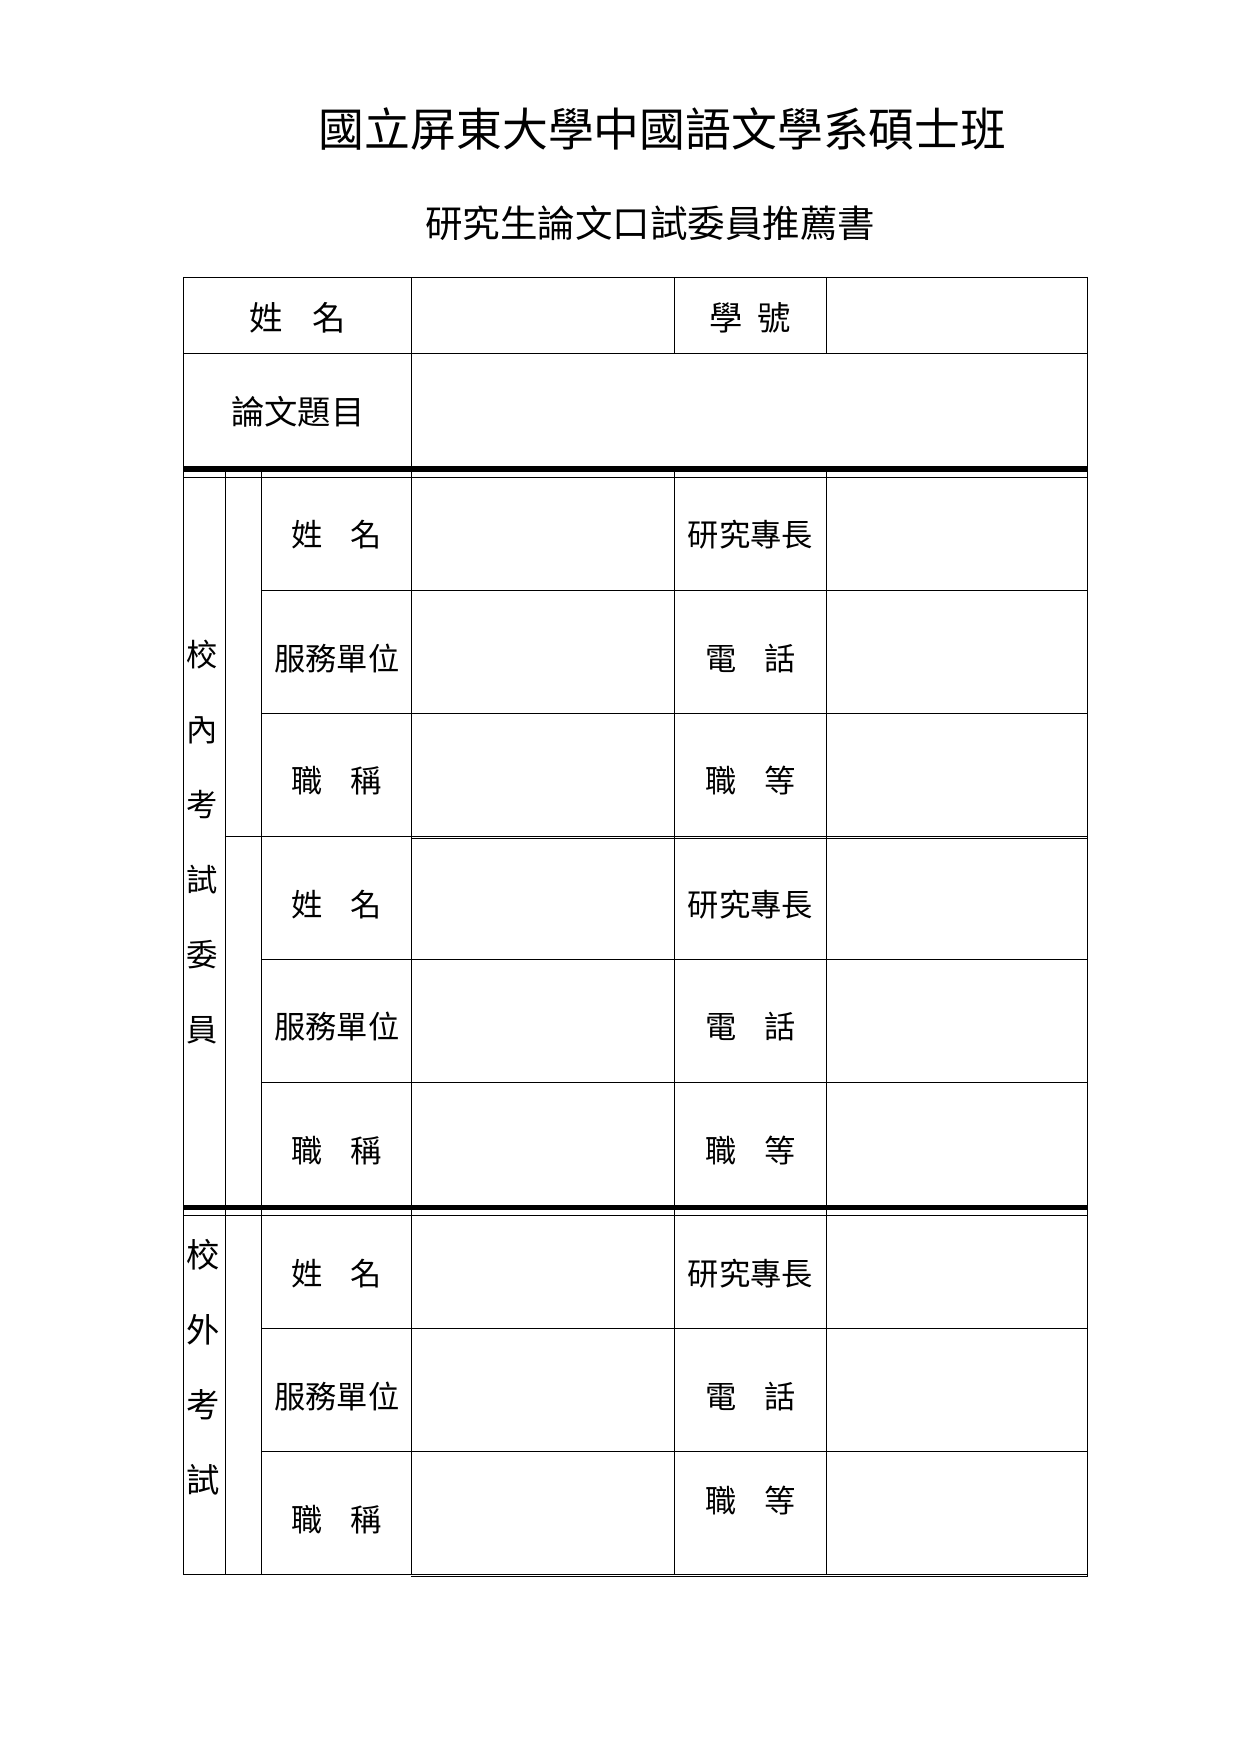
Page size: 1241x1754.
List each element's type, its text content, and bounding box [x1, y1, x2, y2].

text 研究生論文口試委員推薦書 [187, 183, 1112, 258]
table_cell 服務單位 [262, 1329, 411, 1451]
table_header [412, 278, 674, 353]
table_cell [827, 1452, 1087, 1574]
table_cell [827, 714, 1087, 836]
table_cell [827, 1210, 1087, 1215]
table_cell [412, 591, 674, 712]
table_cell 職 稱 [262, 1452, 411, 1574]
table_cell [412, 839, 674, 958]
table_cell [184, 1210, 225, 1215]
table_cell [184, 472, 225, 477]
table_cell [412, 1210, 674, 1215]
table_cell 電 話 [675, 960, 826, 1082]
table_cell [226, 837, 261, 1204]
table_header 姓 名 [184, 278, 411, 353]
table_cell [226, 478, 261, 836]
table_cell [675, 1210, 826, 1215]
table_cell 職 等 [675, 1452, 826, 1574]
table_cell [412, 472, 674, 477]
table_cell [412, 354, 1087, 466]
table_cell 論文題目 [184, 354, 411, 466]
table_cell 電 話 [675, 591, 826, 712]
table_cell [412, 1452, 674, 1574]
table_cell [827, 1216, 1087, 1328]
table_cell 校外考試 [184, 1216, 225, 1574]
table_cell [412, 1329, 674, 1451]
table_header 學 號 [675, 278, 826, 353]
table_cell [827, 1329, 1087, 1451]
table_cell [827, 472, 1087, 477]
table_cell 研究專長 [675, 839, 826, 958]
table_cell 電 話 [675, 1329, 826, 1451]
table_cell [226, 1210, 261, 1215]
table_cell [412, 478, 674, 589]
table_cell 職 稱 [262, 714, 411, 836]
table_cell [827, 960, 1087, 1082]
table_cell [226, 472, 261, 477]
table_cell 服務單位 [262, 591, 411, 712]
table_header [827, 278, 1087, 353]
table_cell [827, 591, 1087, 712]
table_cell [262, 472, 411, 477]
table_cell [827, 478, 1087, 589]
table_cell 職 等 [675, 1083, 826, 1204]
table_cell 姓 名 [262, 837, 411, 958]
table_cell 研究專長 [675, 478, 826, 589]
table_cell [412, 1083, 674, 1204]
table_cell [226, 1216, 261, 1574]
table_cell [412, 714, 674, 836]
table_cell [412, 1216, 674, 1328]
table_cell [827, 1083, 1087, 1204]
table_cell 研究專長 [675, 1216, 826, 1328]
table_cell 職 等 [675, 714, 826, 836]
table_cell 姓 名 [262, 1216, 411, 1328]
table_cell 職 稱 [262, 1083, 411, 1204]
table_cell [262, 1210, 411, 1215]
table_cell 校內考試委員 [184, 478, 225, 1204]
table_cell [412, 960, 674, 1082]
table_cell 姓 名 [262, 478, 411, 589]
text 國立屏東大學中國語文學系碩士班 [212, 89, 1112, 164]
table_cell [675, 472, 826, 477]
table_cell 服務單位 [262, 960, 411, 1082]
table_cell [827, 839, 1087, 958]
